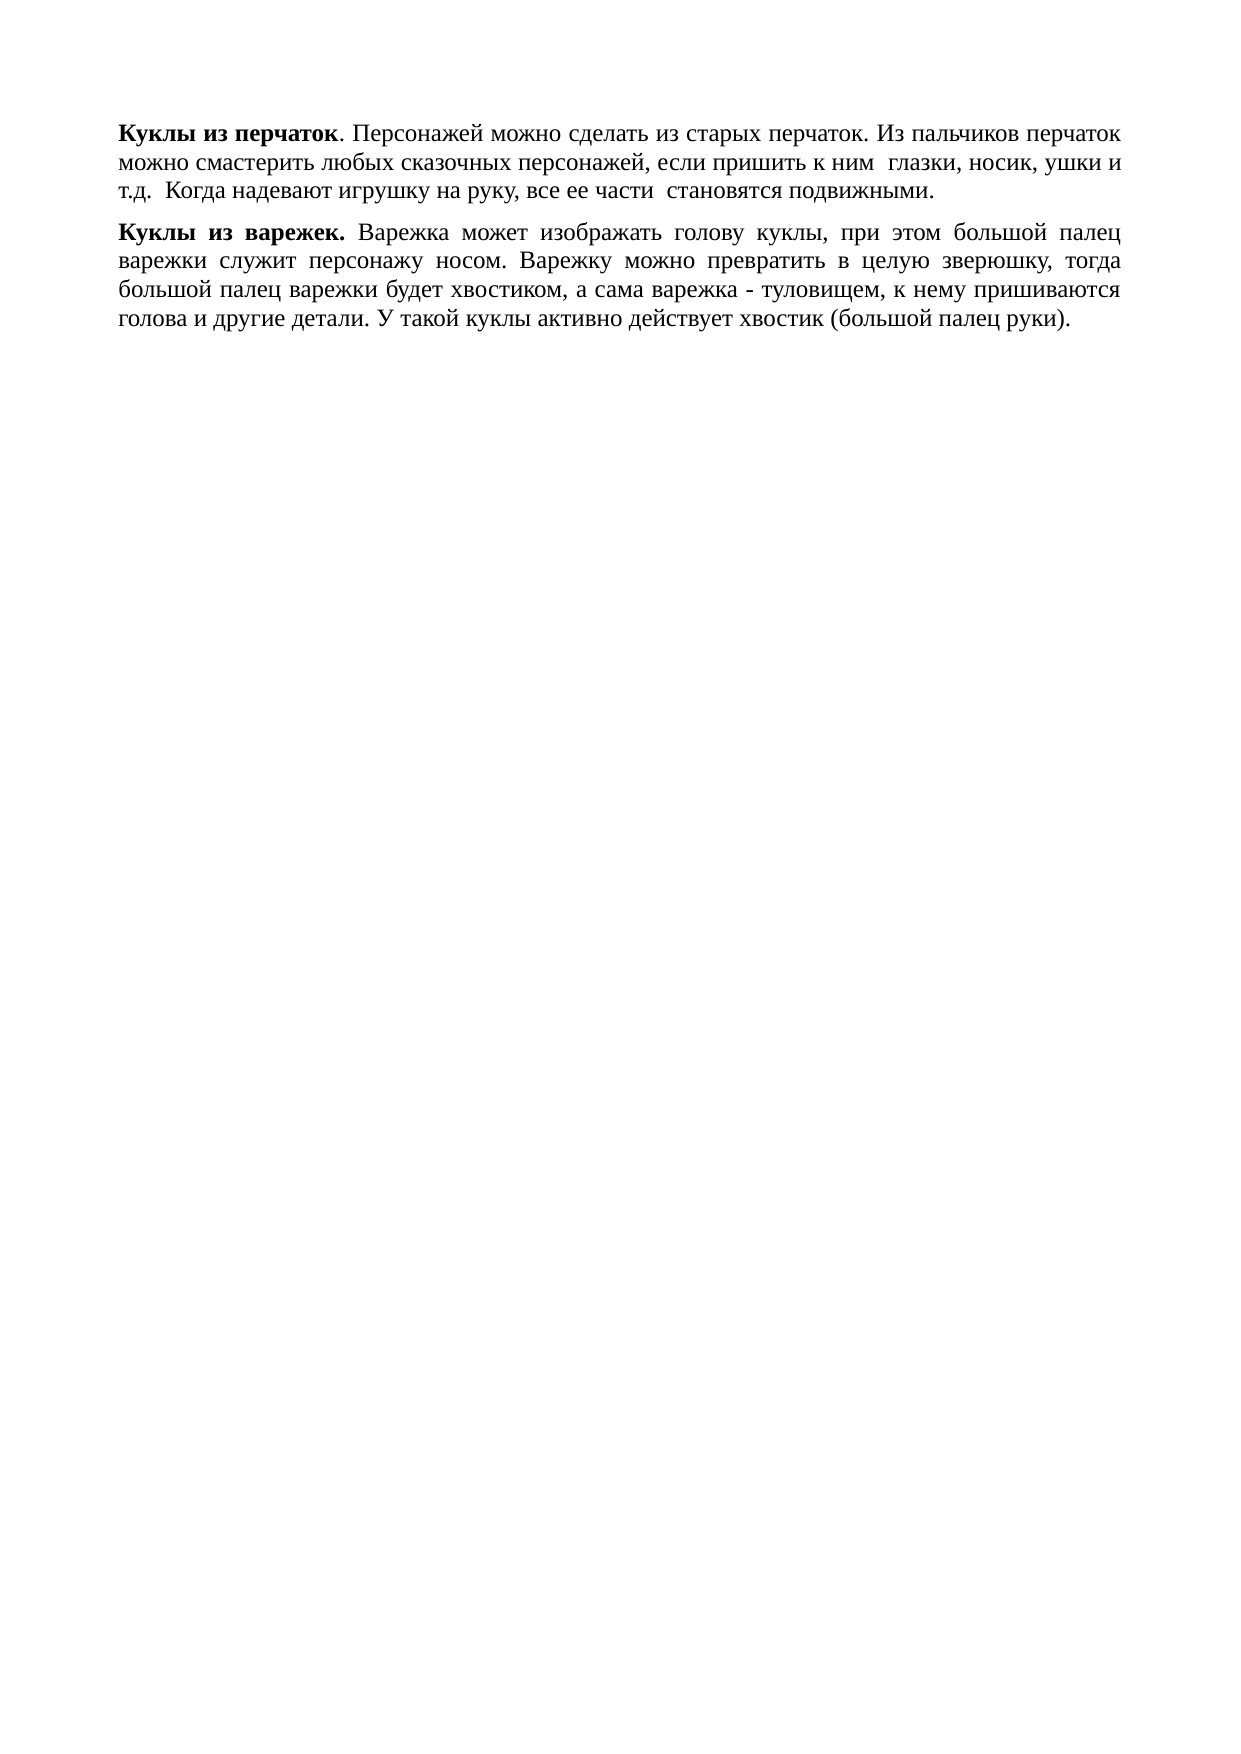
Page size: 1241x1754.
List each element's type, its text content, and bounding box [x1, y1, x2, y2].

text Куклы из варежек. Варежка может изображать голову куклы, при этом большой палец варежки служит персонажу носом. Варежку можно превратить в целую зверюшку, тогда большой палец варежки будет хвостиком, а сама варежка - туловищем, к нему пришиваются голова и другие детали. У такой куклы активно действует хвостик (большой палец руки). [118, 217, 1122, 332]
text Куклы из перчаток. Персонажей можно сделать из старых перчаток. Из пальчиков перчаток можно смастерить любых сказочных персонажей, если пришить к ним глазки, носик, ушки и т.д. Когда надевают игрушку на руку, все ее части становятся подвижными. [118, 118, 1122, 204]
